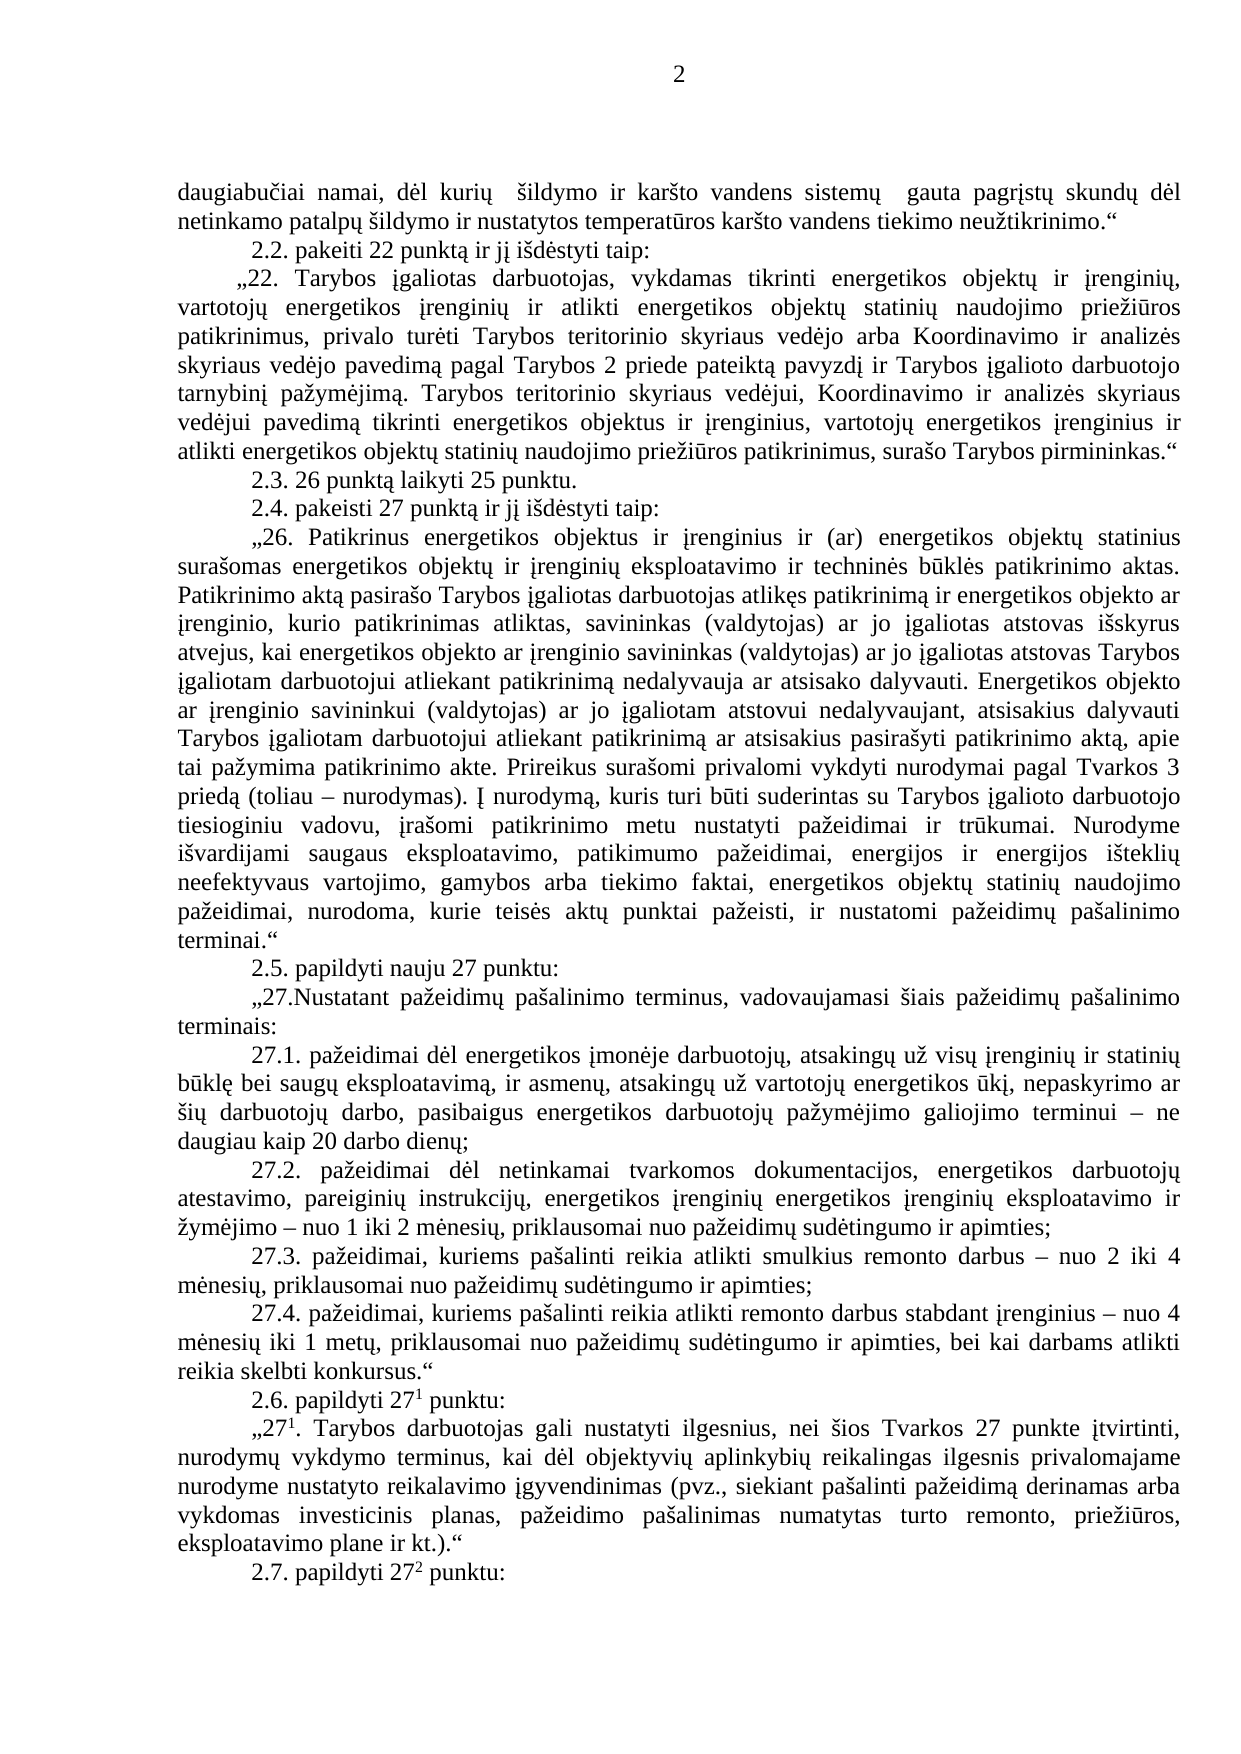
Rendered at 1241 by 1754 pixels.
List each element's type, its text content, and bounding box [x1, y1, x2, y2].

text „27.Nustatant pažeidimų pašalinimo terminus, vadovaujamasi šiais pažeidimų pašalinimo terminais: [177, 982, 1181, 1040]
text 27.2. pažeidimai dėl netinkamai tvarkomos dokumentacijos, energetikos darbuotojų atestavimo, pareiginių instrukcijų, energetikos įrenginių energetikos įrenginių eksploatavimo ir žymėjimo – nuo 1 iki 2 mėnesių, priklausomai nuo pažeidimų sudėtingumo ir apimties; [177, 1155, 1181, 1241]
text 2.3. 26 punktą laikyti 25 punktu. [177, 465, 1181, 493]
text 2.6. papildyti 271 punktu: [177, 1385, 1181, 1413]
text 2.2. pakeiti 22 punktą ir jį išdėstyti taip: [177, 235, 1181, 263]
text „26. Patikrinus energetikos objektus ir įrenginius ir (ar) energetikos objektų statinius surašomas energetikos objektų ir įrenginių eksploatavimo ir techninės būklės patikrinimo aktas. Patikrinimo aktą pasirašo Tarybos įgaliotas darbuotojas atlikęs patikrinimą ir energetikos objekto ar įrenginio, kurio patikrinimas atliktas, savininkas (valdytojas) ar jo įgaliotas atstovas išskyrus atvejus, kai energetikos objekto ar įrenginio savininkas (valdytojas) ar jo įgaliotas atstovas Tarybos įgaliotam darbuotojui atliekant patikrinimą nedalyvauja ar atsisako dalyvauti. Energetikos objekto ar įrenginio savininkui (valdytojas) ar jo įgaliotam atstovui nedalyvaujant, atsisakius dalyvauti Tarybos įgaliotam darbuotojui atliekant patikrinimą ar atsisakius pasirašyti patikrinimo aktą, apie tai pažymima patikrinimo akte. Prireikus surašomi privalomi vykdyti nurodymai pagal Tvarkos 3 priedą (toliau – nurodymas). Į nurodymą, kuris turi būti suderintas su Tarybos įgalioto darbuotojo tiesioginiu vadovu, įrašomi patikrinimo metu nustatyti pažeidimai ir trūkumai. Nurodyme išvardijami saugaus eksploatavimo, patikimumo pažeidimai, energijos ir energijos išteklių neefektyvaus vartojimo, gamybos arba tiekimo faktai, energetikos objektų statinių naudojimo pažeidimai, nurodoma, kurie teisės aktų punktai pažeisti, ir nustatomi pažeidimų pašalinimo terminai.“ [177, 522, 1181, 953]
text 27.1. pažeidimai dėl energetikos įmonėje darbuotojų, atsakingų už visų įrenginių ir statinių būklę bei saugų eksploatavimą, ir asmenų, atsakingų už vartotojų energetikos ūkį, nepaskyrimo ar šių darbuotojų darbo, pasibaigus energetikos darbuotojų pažymėjimo galiojimo terminui – ne daugiau kaip 20 darbo dienų; [177, 1040, 1181, 1155]
text „22. Tarybos įgaliotas darbuotojas, vykdamas tikrinti energetikos objektų ir įrenginių, vartotojų energetikos įrenginių ir atlikti energetikos objektų statinių naudojimo priežiūros patikrinimus, privalo turėti Tarybos teritorinio skyriaus vedėjo arba Koordinavimo ir analizės skyriaus vedėjo pavedimą pagal Tarybos 2 priede pateiktą pavyzdį ir Tarybos įgalioto darbuotojo tarnybinį pažymėjimą. Tarybos teritorinio skyriaus vedėjui, Koordinavimo ir analizės skyriaus vedėjui pavedimą tikrinti energetikos objektus ir įrenginius, vartotojų energetikos įrenginius ir atlikti energetikos objektų statinių naudojimo priežiūros patikrinimus, surašo Tarybos pirmininkas.“ [177, 263, 1181, 465]
text 2.7. papildyti 272 punktu: [177, 1557, 1181, 1586]
text 27.4. pažeidimai, kuriems pašalinti reikia atlikti remonto darbus stabdant įrenginius – nuo 4 mėnesių iki 1 metų, priklausomai nuo pažeidimų sudėtingumo ir apimties, bei kai darbams atlikti reikia skelbti konkursus.“ [177, 1298, 1181, 1385]
text 2.4. pakeisti 27 punktą ir jį išdėstyti taip: [177, 493, 1181, 522]
text 27.3. pažeidimai, kuriems pašalinti reikia atlikti smulkius remonto darbus – nuo 2 iki 4 mėnesių, priklausomai nuo pažeidimų sudėtingumo ir apimties; [177, 1241, 1181, 1298]
text „271. Tarybos darbuotojas gali nustatyti ilgesnius, nei šios Tvarkos 27 punkte įtvirtinti, nurodymų vykdymo terminus, kai dėl objektyvių aplinkybių reikalingas ilgesnis privalomajame nurodyme nustatyto reikalavimo įgyvendinimas (pvz., siekiant pašalinti pažeidimą derinamas arba vykdomas investicinis planas, pažeidimo pašalinimas numatytas turto remonto, priežiūros, eksploatavimo plane ir kt.).“ [177, 1413, 1181, 1557]
text daugiabučiai namai, dėl kurių šildymo ir karšto vandens sistemų gauta pagrįstų skundų dėl netinkamo patalpų šildymo ir nustatytos temperatūros karšto vandens tiekimo neužtikrinimo.“ [177, 177, 1181, 235]
text 2.5. papildyti nauju 27 punktu: [177, 953, 1181, 982]
